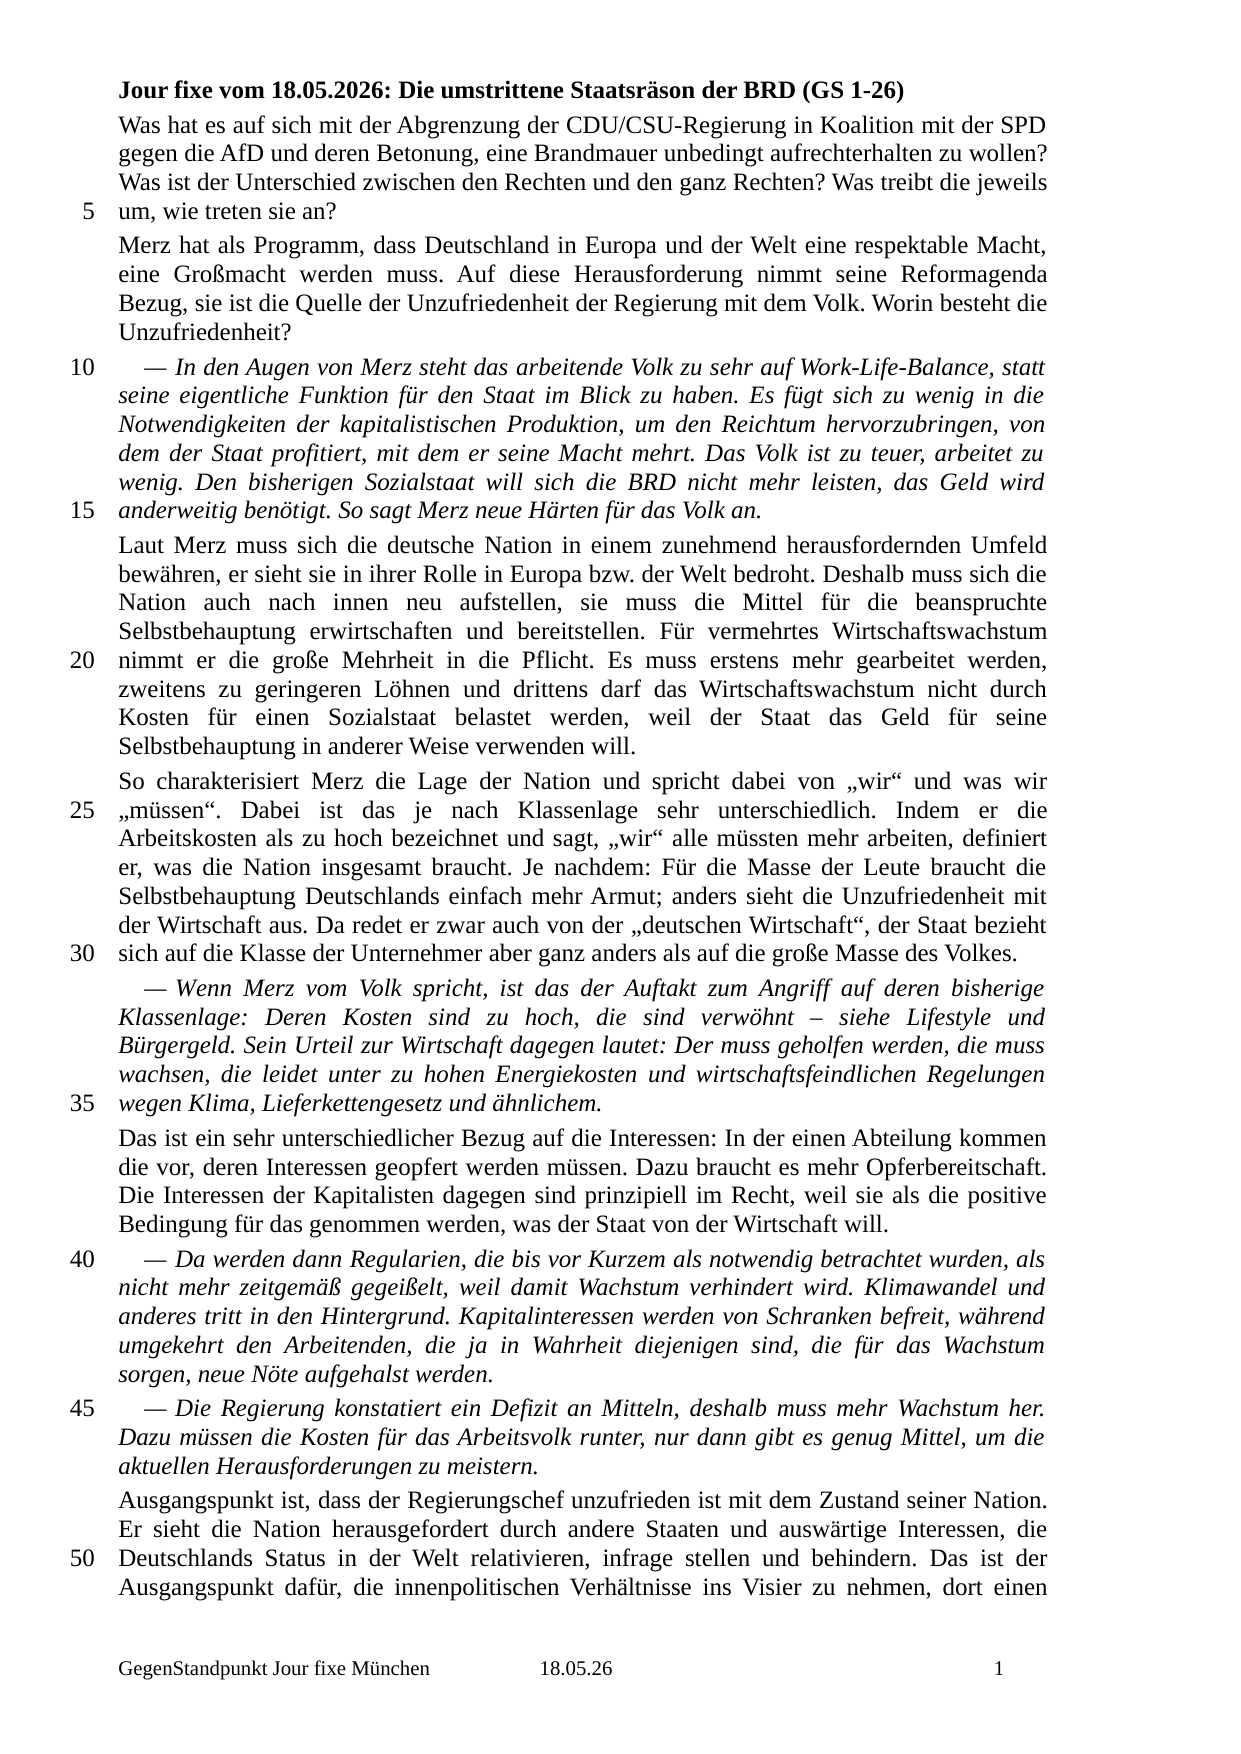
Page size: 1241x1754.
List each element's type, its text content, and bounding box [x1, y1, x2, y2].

text Merz hat als Programm, dass Deutschland in Europa und der Welt eine respektable Macht, eine Großmacht werden muss. Auf diese Herausforderung nimmt seine Reformagenda Bezug, sie ist die Quelle der Unzufriedenheit der Regierung mit dem Volk. Worin besteht die Unzufriedenheit? [118, 231, 1048, 346]
text Das ist ein sehr unterschiedlicher Bezug auf die Interessen: In der einen Abteilung kommen die vor, deren Interessen geopfert werden müssen. Dazu braucht es mehr Opferbereitschaft. Die Interessen der Kapitalisten dagegen sind prinzipiell im Recht, weil sie als die positive Bedingung für das genommen werden, was der Staat von der Wirtschaft will. [118, 1123, 1048, 1238]
text — Da werden dann Regularien, die bis vor Kurzem als notwendig betrachtet wurden, als nicht mehr zeitgemäß gegeißelt, weil damit Wachstum verhindert wird. Klimawandel und anderes tritt in den Hintergrund. Kapitalinteressen werden von Schranken befreit, während umgekehrt den Arbeitenden, die ja in Wahrheit diejenigen sind, die für das Wachstum sorgen, neue Nöte aufgehalst werden. [118, 1244, 1048, 1387]
text Jour fixe vom 18.05.2026: Die umstrittene Staatsräson der BRD (GS 1-26) [118, 75, 1048, 104]
text Ausgangspunkt ist, dass der Regierungschef unzufrieden ist mit dem Zustand seiner Nation. Er sieht die Nation herausgefordert durch andere Staaten und auswärtige Interessen, die Deutschlands Status in der Welt relativieren, infrage stellen und behindern. Das ist der Ausgangspunkt dafür, die innenpolitischen Verhältnisse ins Visier zu nehmen, dort einen [118, 1486, 1048, 1601]
text Laut Merz muss sich die deutsche Nation in einem zunehmend herausfordernden Umfeld bewähren, er sieht sie in ihrer Rolle in Europa bzw. der Welt bedroht. Deshalb muss sich die Nation auch nach innen neu aufstellen, sie muss die Mittel für die beanspruchte Selbstbehauptung erwirtschaften und bereitstellen. Für vermehrtes Wirtschaftswachstum nimmt er die große Mehrheit in die Pflicht. Es muss erstens mehr gearbeitet werden, zweitens zu geringeren Löhnen und drittens darf das Wirtschaftswachstum nicht durch Kosten für einen Sozialstaat belastet werden, weil der Staat das Geld für seine Selbstbehauptung in anderer Weise verwenden will. [118, 530, 1048, 760]
text — Wenn Merz vom Volk spricht, ist das der Auftakt zum Angriff auf deren bisherige Klassenlage: Deren Kosten sind zu hoch, die sind verwöhnt – siehe Lifestyle und Bürgergeld. Sein Urteil zur Wirtschaft dagegen lautet: Der muss geholfen werden, die muss wachsen, die leidet unter zu hohen Energiekosten und wirtschaftsfeindlichen Regelungen wegen Klima, Lieferkettengesetz und ähnlichem. [118, 973, 1048, 1117]
text — In den Augen von Merz steht das arbeitende Volk zu sehr auf Work-Life-Balance, statt seine eigentliche Funktion für den Staat im Blick zu haben. Es fügt sich zu wenig in die Notwendigkeiten der kapitalistischen Produktion, um den Reichtum hervorzubringen, von dem der Staat profitiert, mit dem er seine Macht mehrt. Das Volk ist zu teuer, arbeitet zu wenig. Den bisherigen Sozialstaat will sich die BRD nicht mehr leisten, das Geld wird anderweitig benötigt. So sagt Merz neue Härten für das Volk an. [118, 352, 1048, 524]
text Was hat es auf sich mit der Abgrenzung der CDU/CSU-Regierung in Koalition mit der SPD gegen die AfD und deren Betonung, eine Brandmauer unbedingt aufrechterhalten zu wollen? Was ist der Unterschied zwischen den Rechten und den ganz Rechten? Was treibt die jeweils um, wie treten sie an? [118, 110, 1048, 225]
text — Die Regierung konstatiert ein Defizit an Mitteln, deshalb muss mehr Wachstum her. Dazu müssen die Kosten für das Arbeitsvolk runter, nur dann gibt es genug Mittel, um die aktuellen Herausforderungen zu meistern. [118, 1393, 1048, 1480]
text So charakterisiert Merz die Lage der Nation und spricht dabei von „wir“ und was wir „müssen“. Dabei ist das je nach Klassenlage sehr unterschiedlich. Indem er die Arbeitskosten als zu hoch bezeichnet und sagt, „wir“ alle müssten mehr arbeiten, definiert er, was die Nation insgesamt braucht. Je nachdem: Für die Masse der Leute braucht die Selbstbehauptung Deutschlands einfach mehr Armut; anders sieht die Unzufriedenheit mit der Wirtschaft aus. Da redet er zwar auch von der „deutschen Wirtschaft“, der Staat bezieht sich auf die Klasse der Unternehmer aber ganz anders als auf die große Masse des Volkes. [118, 766, 1048, 967]
